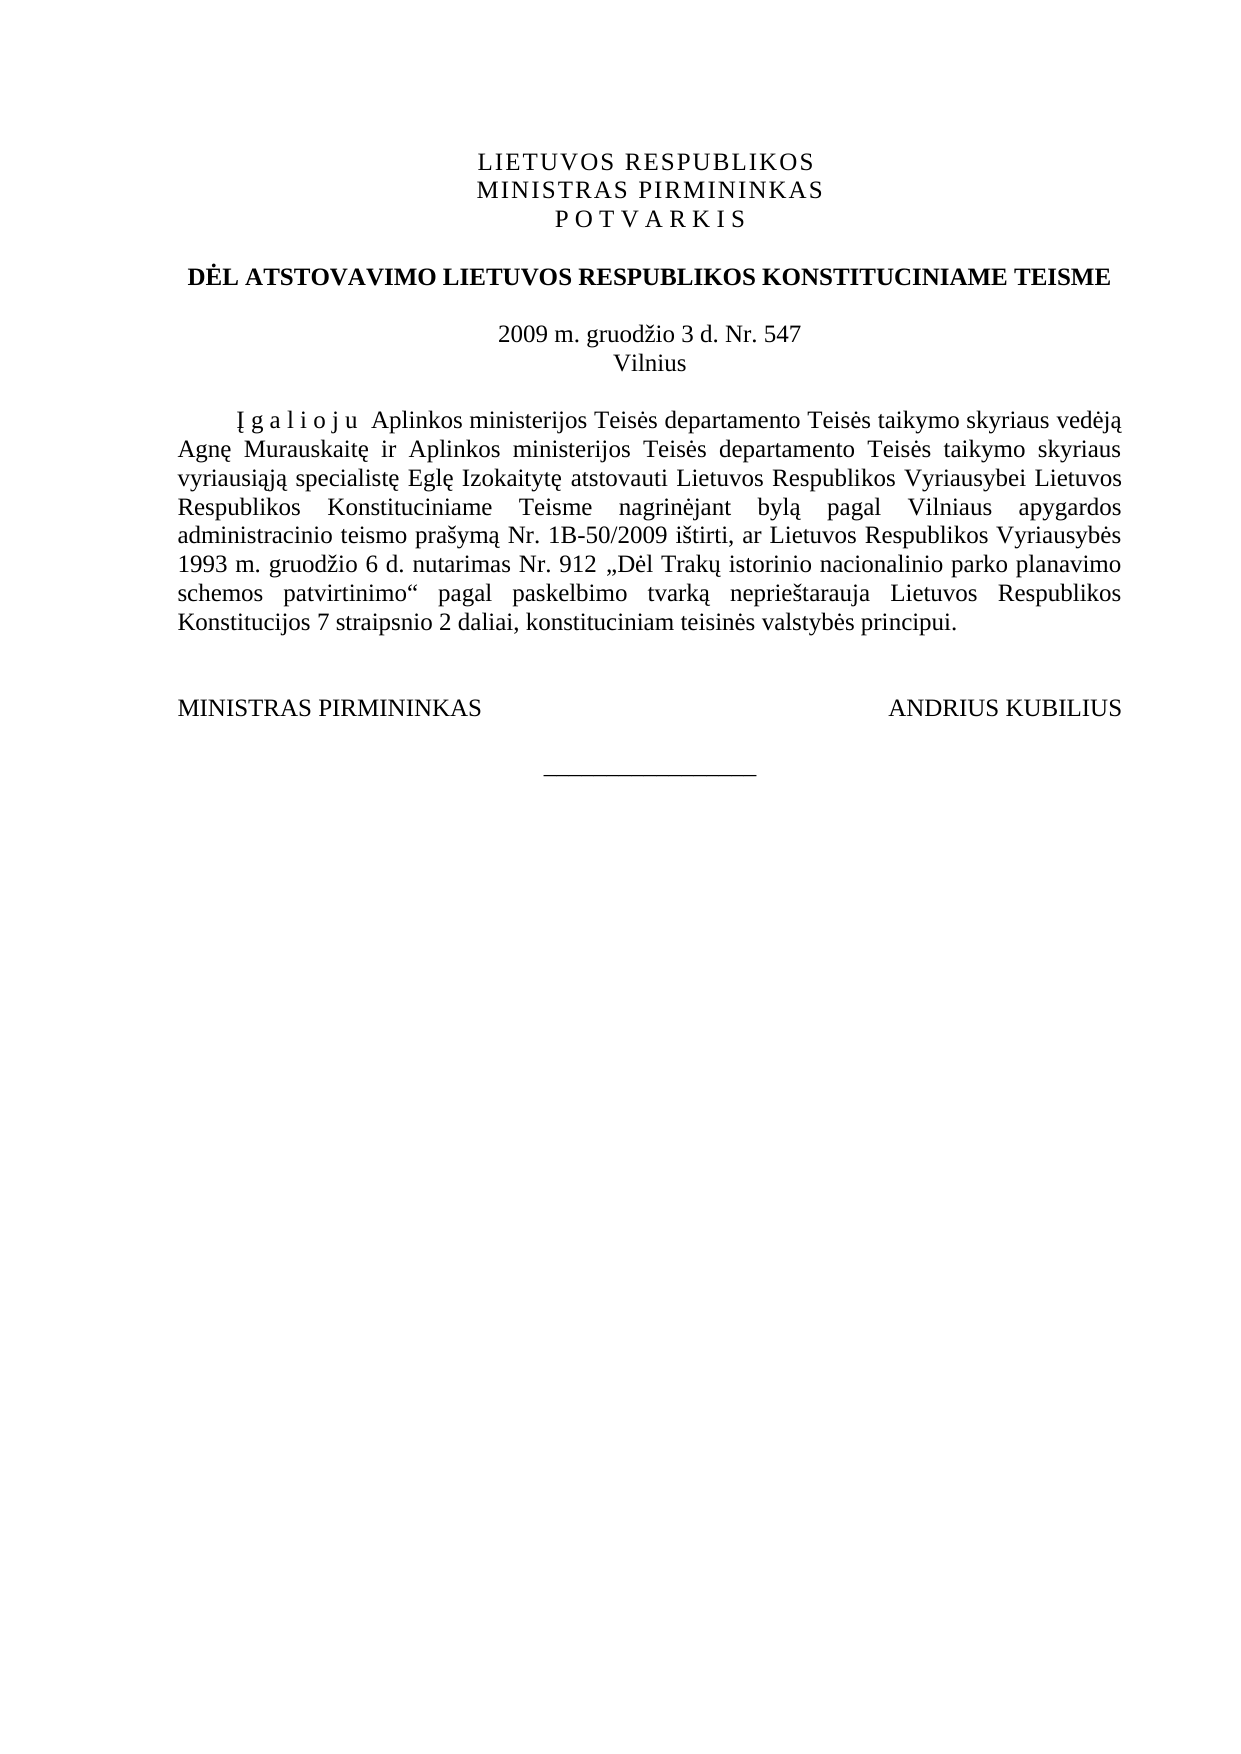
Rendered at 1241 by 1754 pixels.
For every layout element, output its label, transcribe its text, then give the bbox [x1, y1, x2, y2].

text MINISTRAS PIRMININKAS ANDRIUS KUBILIUS [177, 693, 1122, 722]
text LIETUVOS RESPUBLIKOS [177, 147, 1122, 176]
text Vilnius [177, 348, 1122, 377]
text 2009 m. gruodžio 3 d. Nr. 547 [177, 319, 1122, 348]
text _________________ [177, 751, 1122, 779]
text POTVARKIS [177, 204, 1122, 233]
text DĖL ATSTOVAVIMO LIETUVOS RESPUBLIKOS KONSTITUCINIAME TEISME [177, 262, 1122, 291]
text MINISTRAS PIRMININKAS [177, 176, 1122, 204]
text Įgalioju Aplinkos ministerijos Teisės departamento Teisės taikymo skyriaus vedėją Agnę Murauskaitę ir Aplinkos ministerijos Teisės departamento Teisės taikymo skyriaus vyriausiąją specialistę Eglę Izokaitytę atstovauti Lietuvos Respublikos Vyriausybei Lietuvos Respublikos Konstituciniame Teisme nagrinėjant bylą pagal Vilniaus apygardos administracinio teismo prašymą Nr. 1B-50/2009 ištirti, ar Lietuvos Respublikos Vyriausybės 1993 m. gruodžio 6 d. nutarimas Nr. 912 „Dėl Trakų istorinio nacionalinio parko planavimo schemos patvirtinimo“ pagal paskelbimo tvarką neprieštarauja Lietuvos Respublikos Konstitucijos 7 straipsnio 2 daliai, konstituciniam teisinės valstybės principui. [177, 406, 1122, 636]
